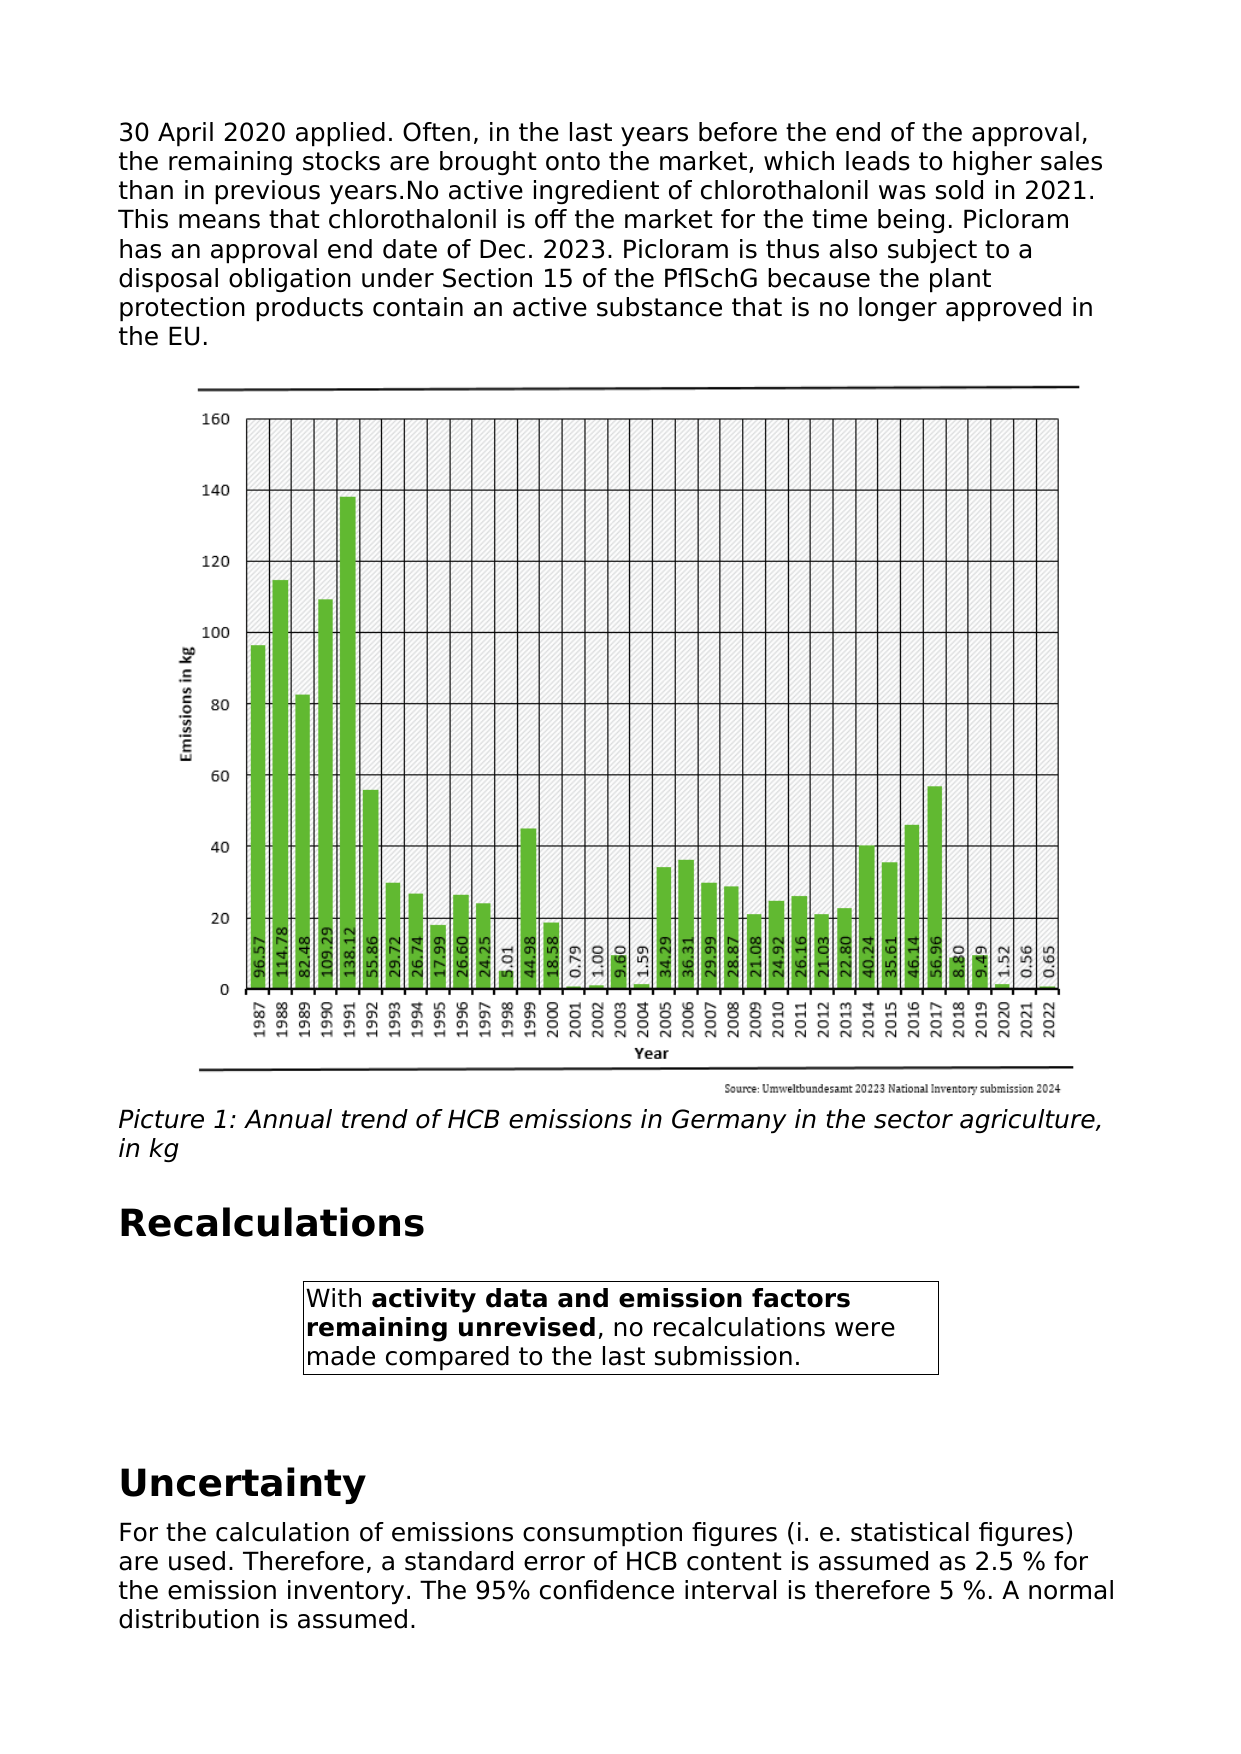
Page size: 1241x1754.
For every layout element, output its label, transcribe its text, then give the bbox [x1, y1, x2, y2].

subtitle Uncertainty [118, 1462, 1122, 1506]
subtitle Recalculations [118, 1201, 1122, 1245]
picture [151, 363, 1089, 1106]
text 30 April 2020 applied. Often, in the last years before the end of the approval, the remaining stocks are brought onto the market, which leads to higher sales than in previous years.No active ingredient of chlorothalonil was sold in 2021. This means that chlorothalonil is off the market for the time being. Picloram has an approval end date of Dec. 2023. Picloram is thus also subject to a disposal obligation under Section 15 of the PflSchG because the plant protection products contain an active substance that is no longer approved in the EU. [118, 118, 1122, 351]
text For the calculation of emissions consumption figures (i. e. statistical figures) are used. Therefore, a standard error of HCB content is assumed as 2.5 % for the emission inventory. The 95% confidence interval is therefore 5 %. A normal distribution is assumed. [118, 1518, 1122, 1635]
text Picture 1: Annual trend of HCB emissions in Germany in the sector agriculture, in kg [118, 364, 1122, 1164]
table_header With activity data and emission factors remaining unrevised, no recalculations were made compared to the last submission. [304, 1282, 938, 1374]
